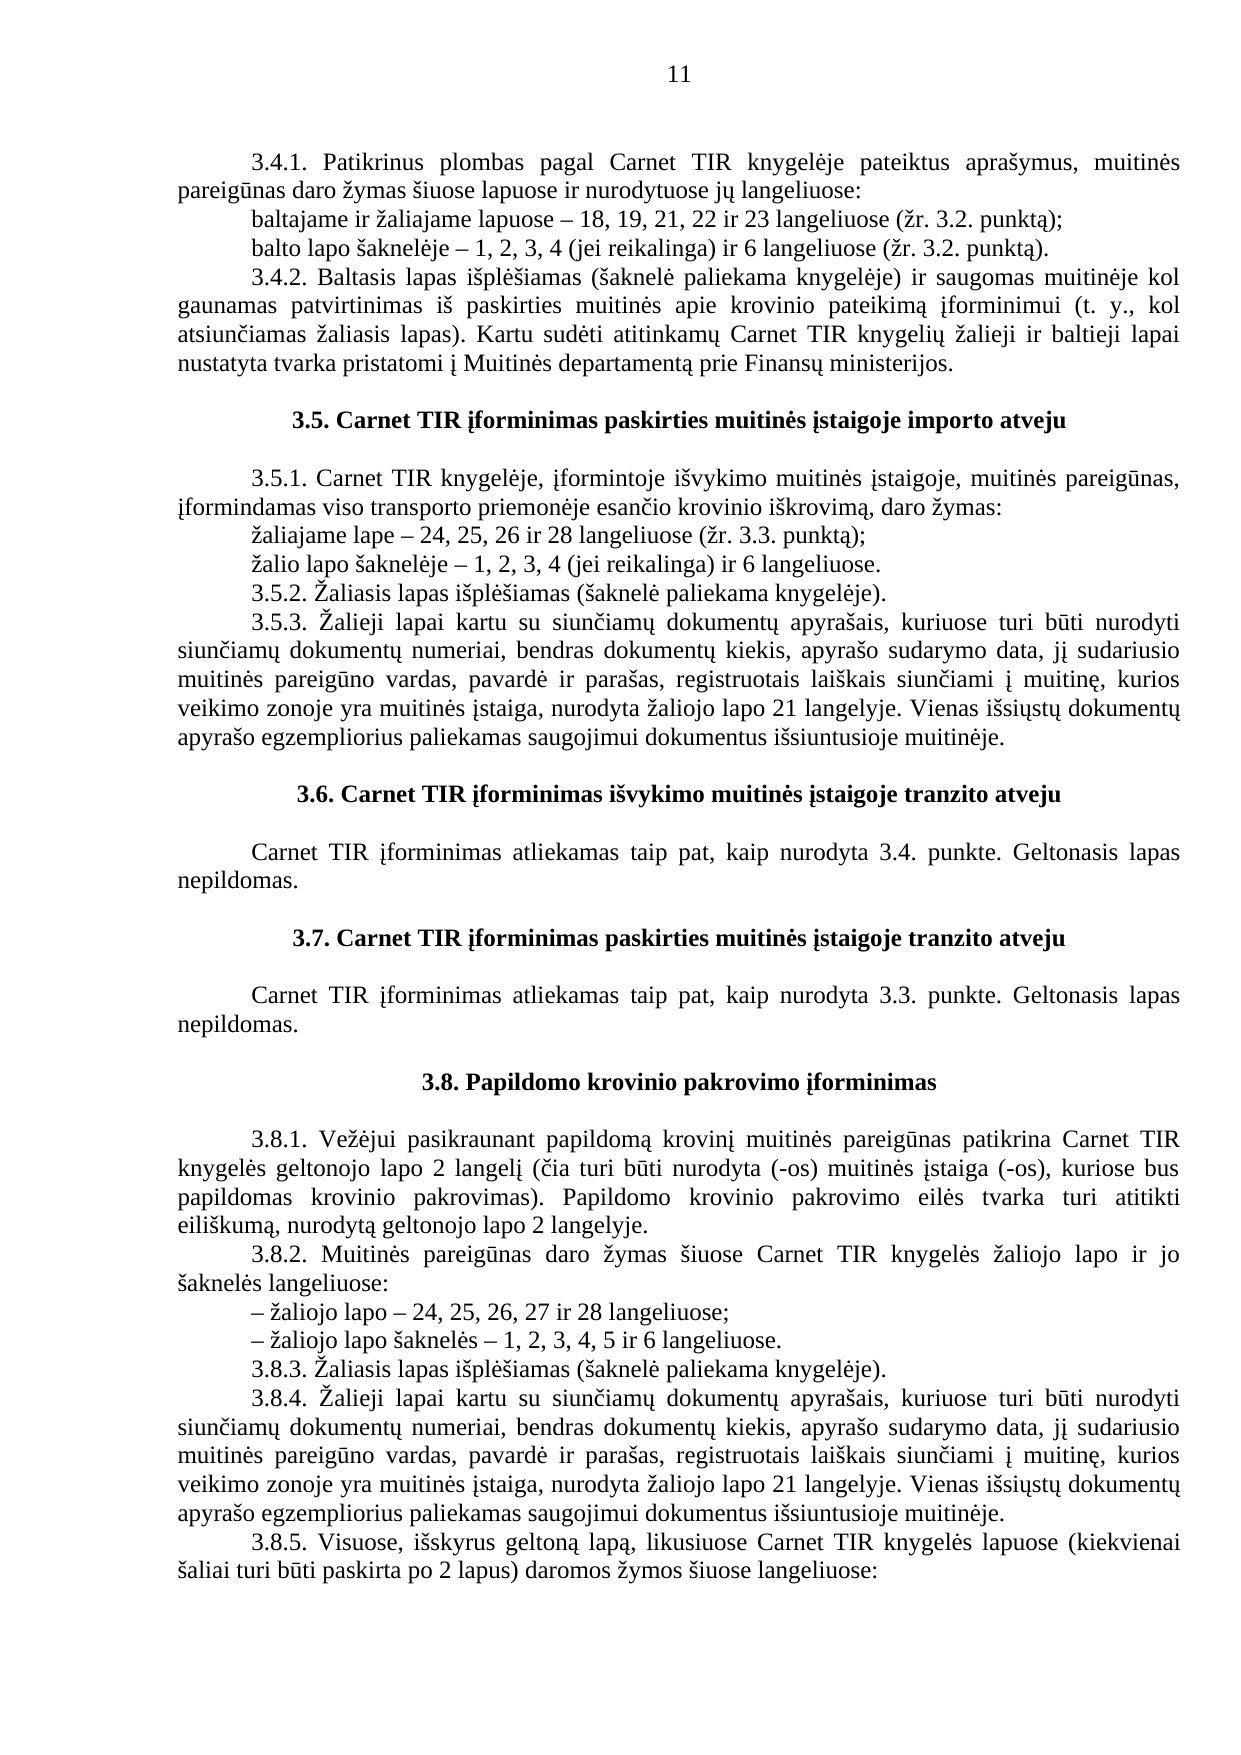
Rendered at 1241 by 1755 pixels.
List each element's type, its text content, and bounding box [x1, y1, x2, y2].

text 3.8.5. Visuose, išskyrus geltoną lapą, likusiuose Carnet TIR knygelės lapuose (kiekvienai šaliai turi būti paskirta po 2 lapus) daromos žymos šiuose langeliuose: [177, 1527, 1181, 1584]
text baltajame ir žaliajame lapuose – 18, 19, 21, 22 ir 23 langeliuose (žr. 3.2. punktą); [177, 204, 1181, 233]
text 3.8. Papildomo krovinio pakrovimo įforminimas [177, 1067, 1181, 1096]
text 3.5.1. Carnet TIR knygelėje, įformintoje išvykimo muitinės įstaigoje, muitinės pareigūnas, įformindamas viso transporto priemonėje esančio krovinio iškrovimą, daro žymas: [177, 463, 1181, 521]
text Carnet TIR įforminimas atliekamas taip pat, kaip nurodyta 3.4. punkte. Geltonasis lapas nepildomas. [177, 837, 1181, 894]
text 3.8.4. Žalieji lapai kartu su siunčiamų dokumentų apyrašais, kuriuose turi būti nurodyti siunčiamų dokumentų numeriai, bendras dokumentų kiekis, apyrašo sudarymo data, jį sudariusio muitinės pareigūno vardas, pavardė ir parašas, registruotais laiškais siunčiami į muitinę, kurios veikimo zonoje yra muitinės įstaiga, nurodyta žaliojo lapo 21 langelyje. Vienas išsiųstų dokumentų apyrašo egzempliorius paliekamas saugojimui dokumentus išsiuntusioje muitinėje. [177, 1383, 1181, 1527]
text 3.5. Carnet TIR įforminimas paskirties muitinės įstaigoje importo atveju [177, 406, 1181, 434]
text žaliajame lape – 24, 25, 26 ir 28 langeliuose (žr. 3.3. punktą); [177, 521, 1181, 549]
text 3.6. Carnet TIR įforminimas išvykimo muitinės įstaigoje tranzito atveju [177, 779, 1181, 808]
text balto lapo šaknelėje – 1, 2, 3, 4 (jei reikalinga) ir 6 langeliuose (žr. 3.2. punktą). [177, 233, 1181, 262]
text – žaliojo lapo šaknelės – 1, 2, 3, 4, 5 ir 6 langeliuose. [177, 1326, 1181, 1354]
text 3.4.2. Baltasis lapas išplėšiamas (šaknelė paliekama knygelėje) ir saugomas muitinėje kol gaunamas patvirtinimas iš paskirties muitinės apie krovinio pateikimą įforminimui (t. y., kol atsiunčiamas žaliasis lapas). Kartu sudėti atitinkamų Carnet TIR knygelių žalieji ir baltieji lapai nustatyta tvarka pristatomi į Muitinės departamentą prie Finansų ministerijos. [177, 262, 1181, 377]
text 3.7. Carnet TIR įforminimas paskirties muitinės įstaigoje tranzito atveju [177, 923, 1181, 952]
text 3.8.2. Muitinės pareigūnas daro žymas šiuose Carnet TIR knygelės žaliojo lapo ir jo šaknelės langeliuose: [177, 1239, 1181, 1297]
text žalio lapo šaknelėje – 1, 2, 3, 4 (jei reikalinga) ir 6 langeliuose. [177, 549, 1181, 578]
text Carnet TIR įforminimas atliekamas taip pat, kaip nurodyta 3.3. punkte. Geltonasis lapas nepildomas. [177, 981, 1181, 1038]
text 3.4.1. Patikrinus plombas pagal Carnet TIR knygelėje pateiktus aprašymus, muitinės pareigūnas daro žymas šiuose lapuose ir nurodytuose jų langeliuose: [177, 147, 1181, 204]
text 3.8.3. Žaliasis lapas išplėšiamas (šaknelė paliekama knygelėje). [177, 1354, 1181, 1383]
text 3.5.3. Žalieji lapai kartu su siunčiamų dokumentų apyrašais, kuriuose turi būti nurodyti siunčiamų dokumentų numeriai, bendras dokumentų kiekis, apyrašo sudarymo data, jį sudariusio muitinės pareigūno vardas, pavardė ir parašas, registruotais laiškais siunčiami į muitinę, kurios veikimo zonoje yra muitinės įstaiga, nurodyta žaliojo lapo 21 langelyje. Vienas išsiųstų dokumentų apyrašo egzempliorius paliekamas saugojimui dokumentus išsiuntusioje muitinėje. [177, 607, 1181, 751]
text 3.5.2. Žaliasis lapas išplėšiamas (šaknelė paliekama knygelėje). [177, 578, 1181, 607]
text – žaliojo lapo – 24, 25, 26, 27 ir 28 langeliuose; [177, 1297, 1181, 1326]
text 3.8.1. Vežėjui pasikraunant papildomą krovinį muitinės pareigūnas patikrina Carnet TIR knygelės geltonojo lapo 2 langelį (čia turi būti nurodyta (-os) muitinės įstaiga (-os), kuriose bus papildomas krovinio pakrovimas). Papildomo krovinio pakrovimo eilės tvarka turi atitikti eiliškumą, nurodytą geltonojo lapo 2 langelyje. [177, 1124, 1181, 1239]
